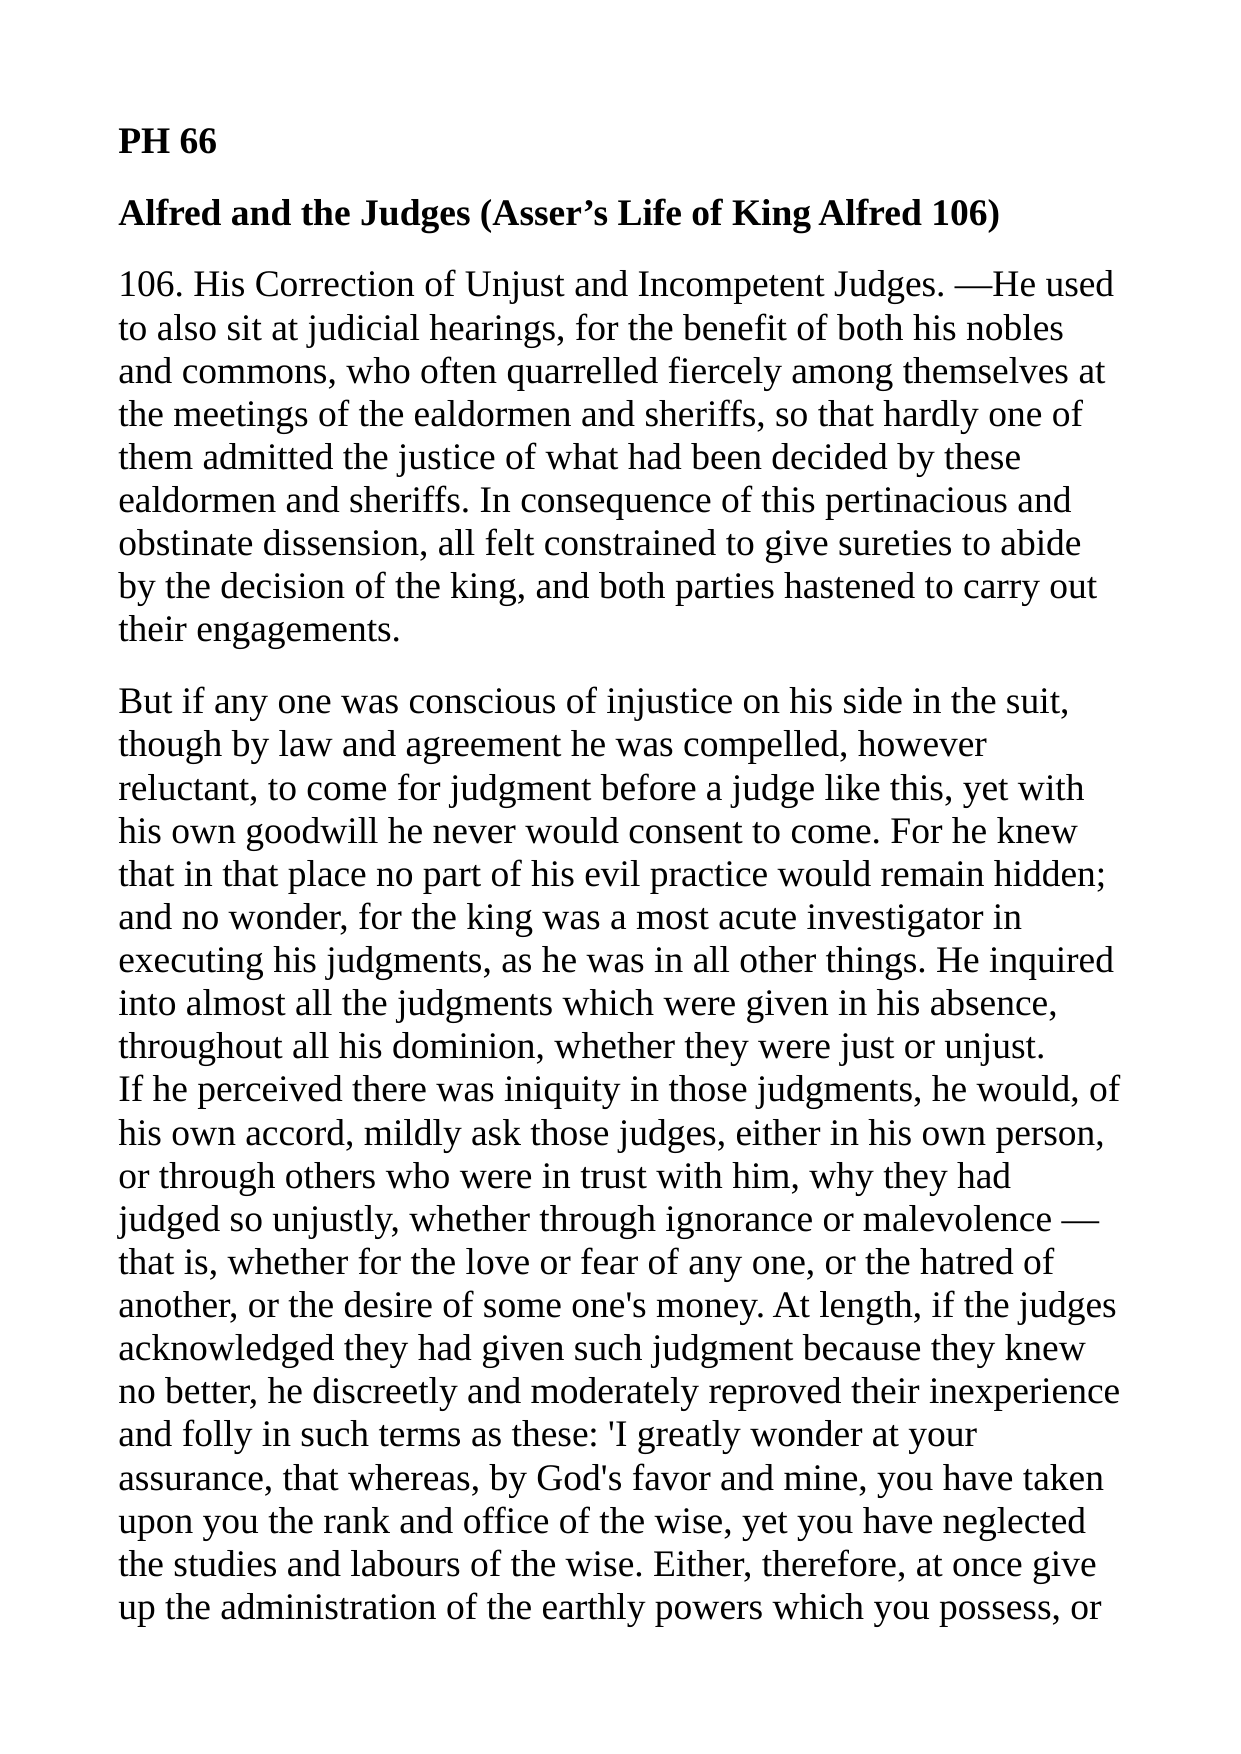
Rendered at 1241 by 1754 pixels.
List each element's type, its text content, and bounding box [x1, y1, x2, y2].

text 106. His Correction of Unjust and Incompetent Judges. —He used to also sit at judicial hearings, for the benefit of both his nobles and commons, who often quarrelled fiercely among themselves at the meetings of the ealdormen and sheriffs, so that hardly one of them admitted the justice of what had been decided by these ealdormen and sheriffs. In consequence of this pertinacious and obstinate dissension, all felt constrained to give sureties to abide by the decision of the king, and both parties hastened to carry out their engagements. [118, 262, 1122, 650]
text PH 66 [118, 118, 1122, 161]
text Alfred and the Judges (Asser’s Life of King Alfred 106) [118, 190, 1122, 233]
text But if any one was conscious of injustice on his side in the suit, though by law and agreement he was compelled, however reluctant, to come for judgment before a judge like this, yet with his own goodwill he never would consent to come. For he knew that in that place no part of his evil practice would remain hidden; and no wonder, for the king was a most acute investigator in executing his judgments, as he was in all other things. He inquired into almost all the judgments which were given in his absence, throughout all his dominion, whether they were just or unjust. [118, 679, 1122, 1067]
text If he perceived there was iniquity in those judgments, he would, of his own accord, mildly ask those judges, either in his own person, or through others who were in trust with him, why they had judged so unjustly, whether through ignorance or malevolence —that is, whether for the love or fear of any one, or the hatred of another, or the desire of some one's money. At length, if the judges acknowledged they had given such judgment because they knew no better, he discreetly and moderately reproved their inexperience and folly in such terms as these: 'I greatly wonder at your assurance, that whereas, by God's favor and mine, you have taken upon you the rank and office of the wise, yet you have neglected the studies and labours of the wise. Either, therefore, at once give up the administration of the earthly powers which you possess, or [118, 1067, 1122, 1627]
